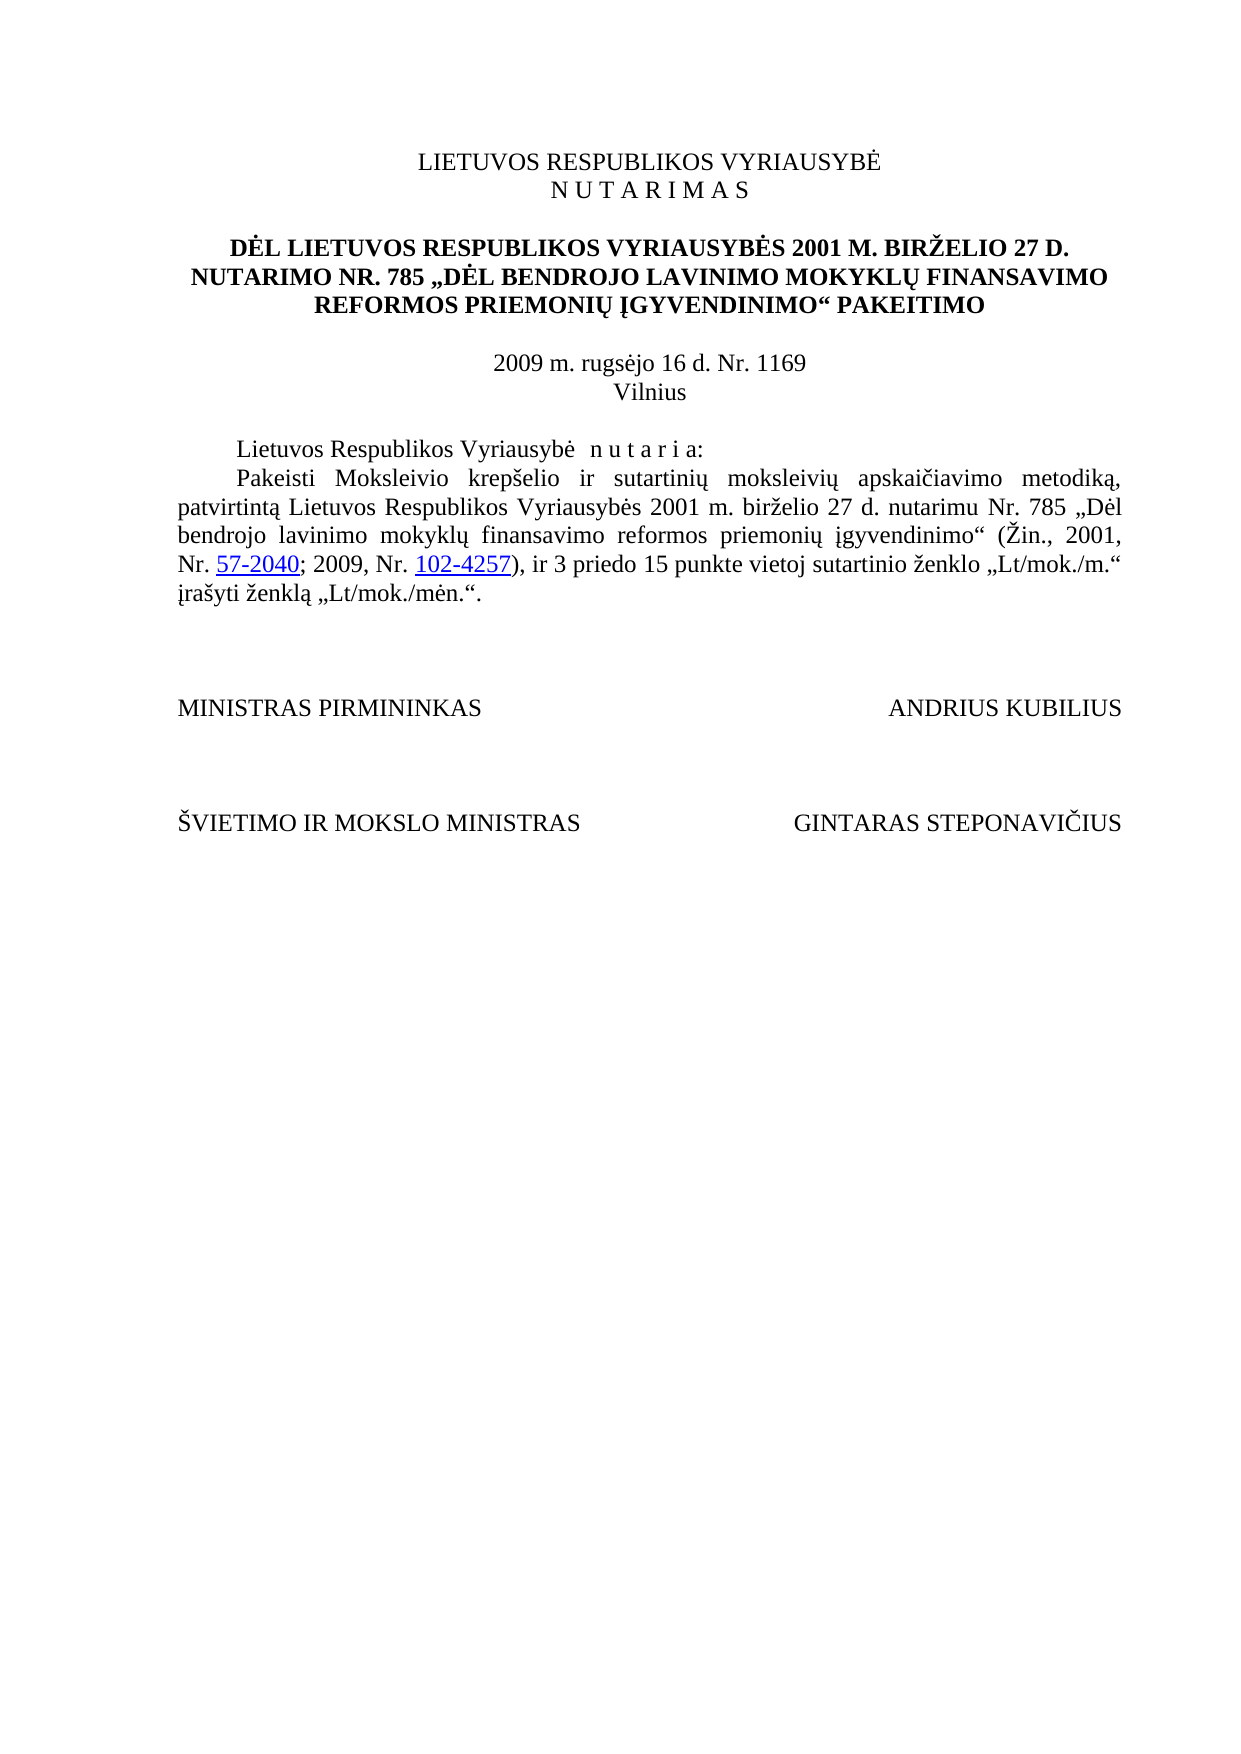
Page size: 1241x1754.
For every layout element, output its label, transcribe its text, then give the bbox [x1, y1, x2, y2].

text Lietuvos Respublikos Vyriausybė nutaria: [177, 434, 1122, 463]
text 2009 m. rugsėjo 16 d. Nr. 1169 [177, 348, 1122, 377]
text MINISTRAS PIRMININKAS ANDRIUS KUBILIUS [177, 693, 1122, 722]
text Vilnius [177, 377, 1122, 406]
text Lietuvos Respublikos Vyriausybė [177, 147, 1122, 176]
text ŠVIETIMO IR MOKSLO MINISTRAS GINTARAS STEPONAVIČIUS [177, 808, 1122, 837]
text DĖL LIETUVOS RESPUBLIKOS VYRIAUSYBĖS 2001 M. BIRŽELIO 27 D. NUTARIMO NR. 785 „DĖL BENDROJO LAVINIMO MOKYKLŲ FINANSAVIMO REFORMOS PRIEMONIŲ ĮGYVENDINIMO“ PAKEITIMO [177, 233, 1122, 319]
text NUTARIMAS [177, 176, 1122, 204]
text Pakeisti Moksleivio krepšelio ir sutartinių moksleivių apskaičiavimo metodiką, patvirtintą Lietuvos Respublikos Vyriausybės 2001 m. birželio 27 d. nutarimu Nr. 785 „Dėl bendrojo lavinimo mokyklų finansavimo reformos priemonių įgyvendinimo“ (Žin., 2001, Nr. 57-2040; 2009, Nr. 102-4257), ir 3 priedo 15 punkte vietoj sutartinio ženklo „Lt/mok./m.“ įrašyti ženklą „Lt/mok./mėn.“. [177, 463, 1122, 607]
